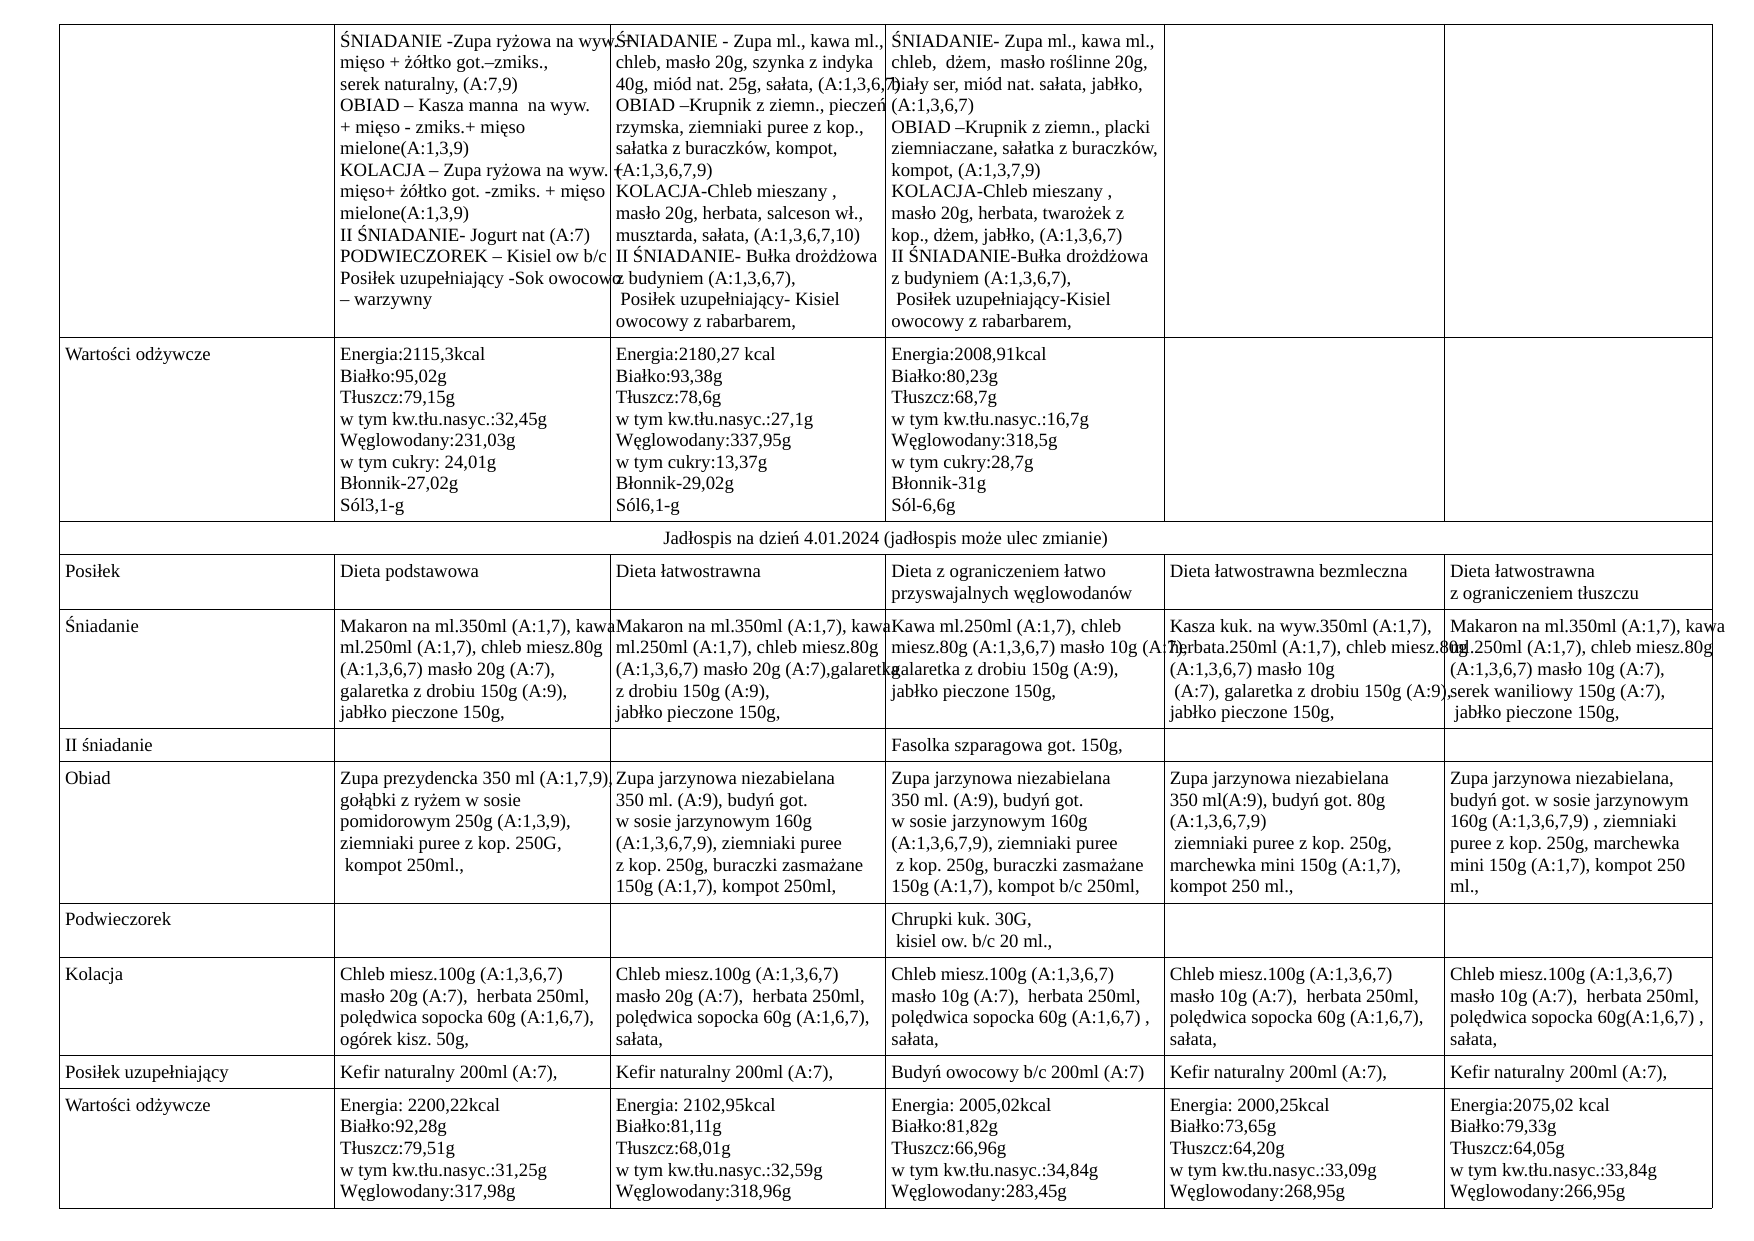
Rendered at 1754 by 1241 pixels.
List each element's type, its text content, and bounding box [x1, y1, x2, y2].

table_cell [1165, 338, 1444, 521]
table_cell Podwieczorek [60, 904, 334, 957]
table_cell Chleb miesz.100g (A:1,3,6,7) masło 10g (A:7), herbata 250ml, polędwica sopocka 60g(A:1,6,7) , sałata, [1445, 958, 1712, 1055]
table_cell [1445, 25, 1712, 337]
table_cell Kefir naturalny 200ml (A:7), [335, 1056, 610, 1088]
table_cell [335, 729, 610, 761]
table_cell Zupa prezydencka 350 ml (A:1,7,9), gołąbki z ryżem w sosie pomidorowym 250g (A:1,3,9), ziemniaki puree z kop. 250G, kompot 250ml., [335, 762, 610, 902]
table_cell Chrupki kuk. 30G, kisiel ow. b/c 20 ml., [886, 904, 1164, 957]
table_cell [1165, 25, 1444, 337]
table_cell ŚNIADANIE - Zupa ml., kawa ml., chleb, masło 20g, szynka z indyka 40g, miód nat. 25g, sałata, (A:1,3,6,7) OBIAD –Krupnik z ziemn., pieczeń rzymska, ziemniaki puree z kop., sałatka z buraczków, kompot, (A:1,3,6,7,9) KOLACJA-Chleb mieszany , masło 20g, herbata, salceson wł., musztarda, sałata, (A:1,3,6,7,10) II ŚNIADANIE- Bułka drożdżowa z budyniem (A:1,3,6,7), Posiłek uzupełniający- Kisiel owocowy z rabarbarem, [611, 25, 885, 337]
table_cell [1445, 904, 1712, 957]
table_cell Kawa ml.250ml (A:1,7), chleb miesz.80g (A:1,3,6,7) masło 10g (A:7), galaretka z drobiu 150g (A:9), jabłko pieczone 150g, [886, 610, 1164, 728]
table_cell Energia: 2102,95kcal Białko:81,11g Tłuszcz:68,01g w tym kw.tłu.nasyc.:32,59g Węglowodany:318,96g [611, 1089, 885, 1207]
table_cell Dieta łatwostrawna [611, 555, 885, 609]
table_cell Kefir naturalny 200ml (A:7), [1165, 1056, 1444, 1088]
table_cell Makaron na ml.350ml (A:1,7), kawa ml.250ml (A:1,7), chleb miesz.80g (A:1,3,6,7) masło 20g (A:7), galaretka z drobiu 150g (A:9), jabłko pieczone 150g, [335, 610, 610, 728]
table_cell Budyń owocowy b/c 200ml (A:7) [886, 1056, 1164, 1088]
table_cell [335, 904, 610, 957]
table_cell Kefir naturalny 200ml (A:7), [611, 1056, 885, 1088]
table_cell ŚNIADANIE -Zupa ryżowa na wyw. + mięso + żółtko got.–zmiks., serek naturalny, (A:7,9) OBIAD – Kasza manna na wyw. + mięso - zmiks.+ mięso mielone(A:1,3,9) KOLACJA – Zupa ryżowa na wyw. + mięso+ żółtko got. -zmiks. + mięso mielone(A:1,3,9) II ŚNIADANIE- Jogurt nat (A:7) PODWIECZOREK – Kisiel ow b/c Posiłek uzupełniający -Sok owocowo – warzywny [335, 25, 610, 337]
table_cell Wartości odżywcze [60, 1089, 334, 1207]
table_cell Posiłek uzupełniający [60, 1056, 334, 1088]
table_cell Energia: 2200,22kcal Białko:92,28g Tłuszcz:79,51g w tym kw.tłu.nasyc.:31,25g Węglowodany:317,98g [335, 1089, 610, 1207]
table_cell [60, 25, 334, 337]
table_cell Zupa jarzynowa niezabielana, budyń got. w sosie jarzynowym 160g (A:1,3,6,7,9) , ziemniaki puree z kop. 250g, marchewka mini 150g (A:1,7), kompot 250 ml., [1445, 762, 1712, 902]
table_cell Makaron na ml.350ml (A:1,7), kawa ml.250ml (A:1,7), chleb miesz.80g (A:1,3,6,7) masło 10g (A:7), serek waniliowy 150g (A:7), jabłko pieczone 150g, [1445, 610, 1712, 728]
table_cell [1445, 338, 1712, 521]
table_cell Zupa jarzynowa niezabielana 350 ml. (A:9), budyń got. w sosie jarzynowym 160g (A:1,3,6,7,9), ziemniaki puree z kop. 250g, buraczki zasmażane 150g (A:1,7), kompot 250ml, [611, 762, 885, 902]
table_cell ŚNIADANIE- Zupa ml., kawa ml., chleb, dżem, masło roślinne 20g, biały ser, miód nat. sałata, jabłko, (A:1,3,6,7) OBIAD –Krupnik z ziemn., placki ziemniaczane, sałatka z buraczków, kompot, (A:1,3,7,9) KOLACJA-Chleb mieszany , masło 20g, herbata, twarożek z kop., dżem, jabłko, (A:1,3,6,7) II ŚNIADANIE-Bułka drożdżowa z budyniem (A:1,3,6,7), Posiłek uzupełniający-Kisiel owocowy z rabarbarem, [886, 25, 1164, 337]
table_cell Energia: 2000,25kcal Białko:73,65g Tłuszcz:64,20g w tym kw.tłu.nasyc.:33,09g Węglowodany:268,95g [1165, 1089, 1444, 1207]
table_cell II śniadanie [60, 729, 334, 761]
table_cell Jadłospis na dzień 4.01.2024 (jadłospis może ulec zmianie) [60, 522, 1712, 554]
table_cell Kefir naturalny 200ml (A:7), [1445, 1056, 1712, 1088]
table_cell Obiad [60, 762, 334, 902]
table_cell Dieta łatwostrawna bezmleczna [1165, 555, 1444, 609]
table_cell Chleb miesz.100g (A:1,3,6,7) masło 10g (A:7), herbata 250ml, polędwica sopocka 60g (A:1,6,7), sałata, [1165, 958, 1444, 1055]
table_cell Energia:2180,27 kcal Białko:93,38g Tłuszcz:78,6g w tym kw.tłu.nasyc.:27,1g Węglowodany:337,95g w tym cukry:13,37g Błonnik-29,02g Sól6,1-g [611, 338, 885, 521]
table_cell [611, 904, 885, 957]
table_cell Kolacja [60, 958, 334, 1055]
table_cell Dieta z ograniczeniem łatwo przyswajalnych węglowodanów [886, 555, 1164, 609]
table_cell Chleb miesz.100g (A:1,3,6,7) masło 20g (A:7), herbata 250ml, polędwica sopocka 60g (A:1,6,7), sałata, [611, 958, 885, 1055]
table_cell Kasza kuk. na wyw.350ml (A:1,7), herbata.250ml (A:1,7), chleb miesz.80g (A:1,3,6,7) masło 10g (A:7), galaretka z drobiu 150g (A:9), jabłko pieczone 150g, [1165, 610, 1444, 728]
table_cell Energia:2115,3kcal Białko:95,02g Tłuszcz:79,15g w tym kw.tłu.nasyc.:32,45g Węglowodany:231,03g w tym cukry: 24,01g Błonnik-27,02g Sól3,1-g [335, 338, 610, 521]
table_cell Fasolka szparagowa got. 150g, [886, 729, 1164, 761]
table_cell Dieta łatwostrawna z ograniczeniem tłuszczu [1445, 555, 1712, 609]
table_cell [611, 729, 885, 761]
table_cell Makaron na ml.350ml (A:1,7), kawa ml.250ml (A:1,7), chleb miesz.80g (A:1,3,6,7) masło 20g (A:7),galaretka z drobiu 150g (A:9), jabłko pieczone 150g, [611, 610, 885, 728]
table_cell Chleb miesz.100g (A:1,3,6,7) masło 20g (A:7), herbata 250ml, polędwica sopocka 60g (A:1,6,7), ogórek kisz. 50g, [335, 958, 610, 1055]
table_cell Zupa jarzynowa niezabielana 350 ml(A:9), budyń got. 80g (A:1,3,6,7,9) ziemniaki puree z kop. 250g, marchewka mini 150g (A:1,7), kompot 250 ml., [1165, 762, 1444, 902]
table_cell Energia:2008,91kcal Białko:80,23g Tłuszcz:68,7g w tym kw.tłu.nasyc.:16,7g Węglowodany:318,5g w tym cukry:28,7g Błonnik-31g Sól-6,6g [886, 338, 1164, 521]
table_cell Chleb miesz.100g (A:1,3,6,7) masło 10g (A:7), herbata 250ml, polędwica sopocka 60g (A:1,6,7) , sałata, [886, 958, 1164, 1055]
table_cell Śniadanie [60, 610, 334, 728]
table_cell Wartości odżywcze [60, 338, 334, 521]
table_cell Posiłek [60, 555, 334, 609]
table_cell [1445, 729, 1712, 761]
table_cell Dieta podstawowa [335, 555, 610, 609]
table_cell Energia:2075,02 kcal Białko:79,33g Tłuszcz:64,05g w tym kw.tłu.nasyc.:33,84g Węglowodany:266,95g [1445, 1089, 1712, 1207]
table_cell [1165, 729, 1444, 761]
table_cell Zupa jarzynowa niezabielana 350 ml. (A:9), budyń got. w sosie jarzynowym 160g (A:1,3,6,7,9), ziemniaki puree z kop. 250g, buraczki zasmażane 150g (A:1,7), kompot b/c 250ml, [886, 762, 1164, 902]
table_cell [1165, 904, 1444, 957]
table_cell Energia: 2005,02kcal Białko:81,82g Tłuszcz:66,96g w tym kw.tłu.nasyc.:34,84g Węglowodany:283,45g [886, 1089, 1164, 1207]
